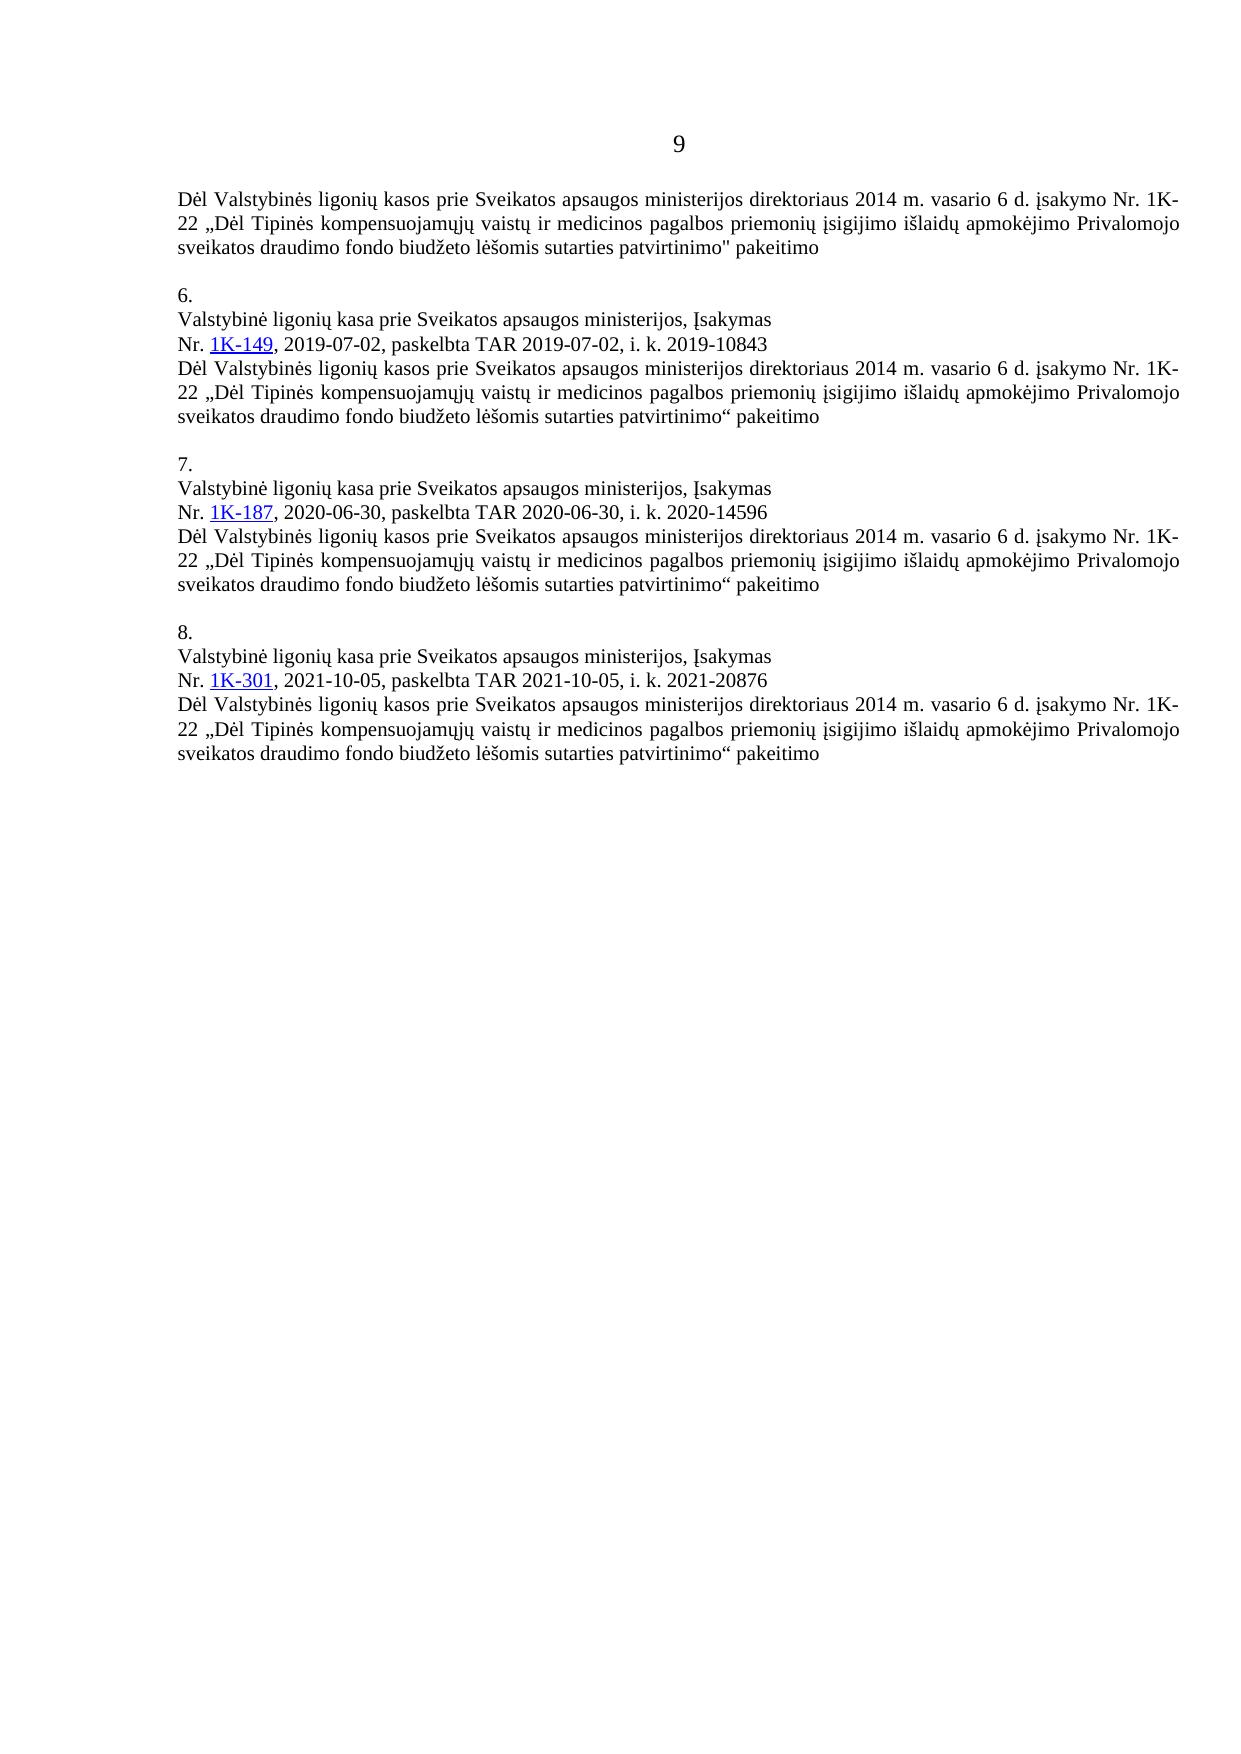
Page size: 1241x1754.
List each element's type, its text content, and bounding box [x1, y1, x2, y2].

text Nr. 1K-149, 2019-07-02, paskelbta TAR 2019-07-02, i. k. 2019-10843 [177, 331, 1181, 356]
text 6. [177, 283, 1181, 307]
text Nr. 1K-301, 2021-10-05, paskelbta TAR 2021-10-05, i. k. 2021-20876 [177, 668, 1181, 692]
text 7. [177, 452, 1181, 476]
text 8. [177, 620, 1181, 644]
text Dėl Valstybinės ligonių kasos prie Sveikatos apsaugos ministerijos direktoriaus 2014 m. vasario 6 d. įsakymo Nr. 1K-22 „Dėl Tipinės kompensuojamųjų vaistų ir medicinos pagalbos priemonių įsigijimo išlaidų apmokėjimo Privalomojo sveikatos draudimo fondo biudžeto lėšomis sutarties patvirtinimo“ pakeitimo [177, 524, 1181, 596]
text Dėl Valstybinės ligonių kasos prie Sveikatos apsaugos ministerijos direktoriaus 2014 m. vasario 6 d. įsakymo Nr. 1K-22 „Dėl Tipinės kompensuojamųjų vaistų ir medicinos pagalbos priemonių įsigijimo išlaidų apmokėjimo Privalomojo sveikatos draudimo fondo biudžeto lėšomis sutarties patvirtinimo“ pakeitimo [177, 692, 1181, 764]
text Dėl Valstybinės ligonių kasos prie Sveikatos apsaugos ministerijos direktoriaus 2014 m. vasario 6 d. įsakymo Nr. 1K-22 „Dėl Tipinės kompensuojamųjų vaistų ir medicinos pagalbos priemonių įsigijimo išlaidų apmokėjimo Privalomojo sveikatos draudimo fondo biudžeto lėšomis sutarties patvirtinimo" pakeitimo [177, 187, 1181, 259]
text Nr. 1K-187, 2020-06-30, paskelbta TAR 2020-06-30, i. k. 2020-14596 [177, 500, 1181, 524]
text Valstybinė ligonių kasa prie Sveikatos apsaugos ministerijos, Įsakymas [177, 644, 1181, 668]
text Dėl Valstybinės ligonių kasos prie Sveikatos apsaugos ministerijos direktoriaus 2014 m. vasario 6 d. įsakymo Nr. 1K-22 „Dėl Tipinės kompensuojamųjų vaistų ir medicinos pagalbos priemonių įsigijimo išlaidų apmokėjimo Privalomojo sveikatos draudimo fondo biudžeto lėšomis sutarties patvirtinimo“ pakeitimo [177, 356, 1181, 428]
text Valstybinė ligonių kasa prie Sveikatos apsaugos ministerijos, Įsakymas [177, 307, 1181, 331]
text Valstybinė ligonių kasa prie Sveikatos apsaugos ministerijos, Įsakymas [177, 476, 1181, 500]
